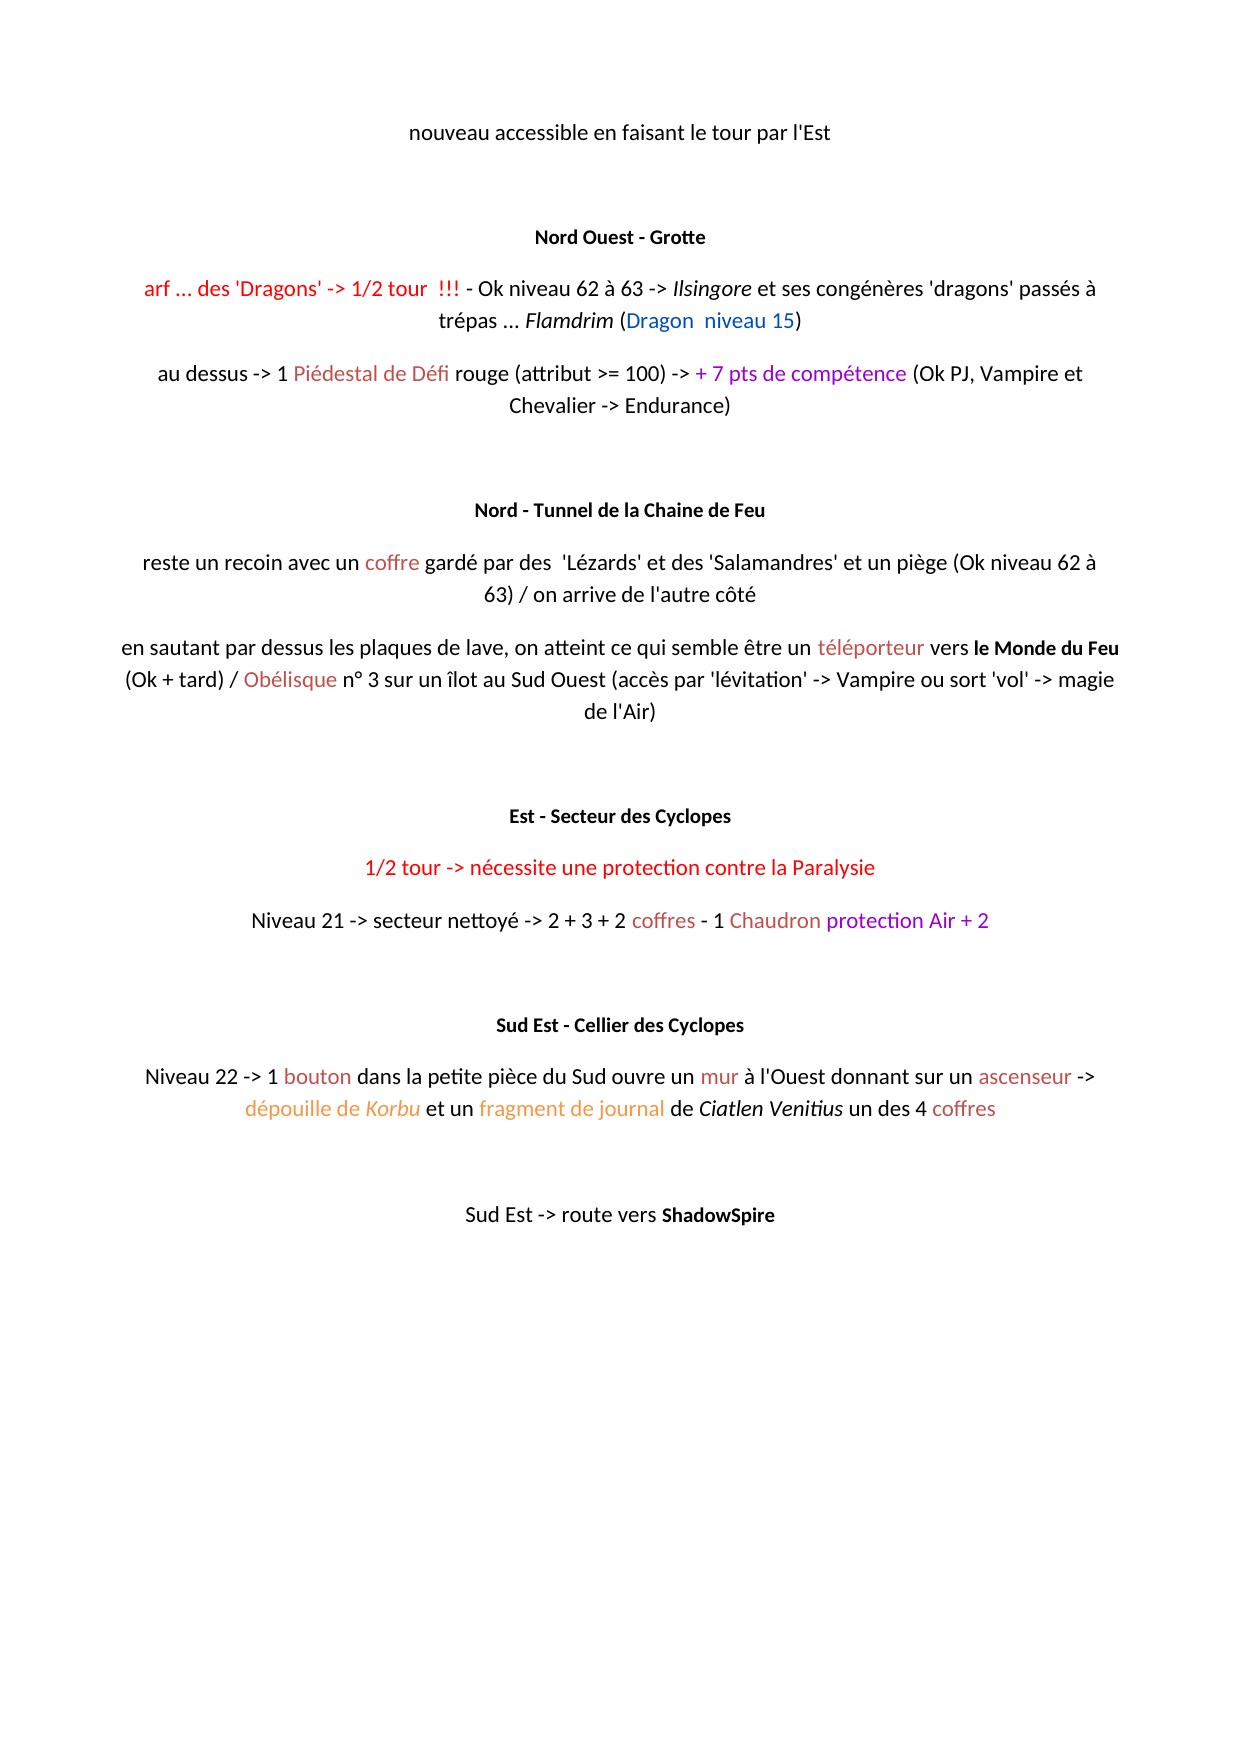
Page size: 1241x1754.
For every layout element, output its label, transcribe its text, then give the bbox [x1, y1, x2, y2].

text Nord - Tunnel de la Chaine de Feu [118, 498, 1122, 523]
text Sud Est - Cellier des Cyclopes [118, 1012, 1122, 1038]
text en sautant par dessus les plaques de lave, on atteint ce qui semble être un téléporteur vers le Monde du Feu (Ok + tard) / Obélisque n° 3 sur un îlot au Sud Ouest (accès par 'lévitation' -> Vampire ou sort 'vol' -> magie de l'Air) [118, 633, 1122, 725]
text au dessus -> 1 Piédestal de Défi rouge (attribut >= 100) -> + 7 pts de compétence (Ok PJ, Vampire et Chevalier -> Endurance) [118, 359, 1122, 419]
text nouveau accessible en faisant le tour par l'Est [118, 118, 1122, 146]
text Niveau 22 -> 1 bouton dans la petite pièce du Sud ouvre un mur à l'Ouest donnant sur un ascenseur -> dépouille de Korbu et un fragment de journal de Ciatlen Venitius un des 4 coffres [118, 1062, 1122, 1122]
text Sud Est -> route vers ShadowSpire [118, 1201, 1122, 1228]
text arf ... des 'Dragons' -> 1/2 tour !!! - Ok niveau 62 à 63 -> Ilsingore et ses congénères 'dragons' passés à trépas ... Flamdrim (Dragon niveau 15) [118, 274, 1122, 334]
text Est - Secteur des Cyclopes [118, 803, 1122, 829]
text reste un recoin avec un coffre gardé par des 'Lézards' et des 'Salamandres' et un piège (Ok niveau 62 à 63) / on arrive de l'autre côté [118, 548, 1122, 608]
text 1/2 tour -> nécessite une protection contre la Paralysie [118, 853, 1122, 881]
text Nord Ouest - Grotte [118, 224, 1122, 249]
text Niveau 21 -> secteur nettoyé -> 2 + 3 + 2 coffres - 1 Chaudron protection Air + 2 [118, 906, 1122, 934]
